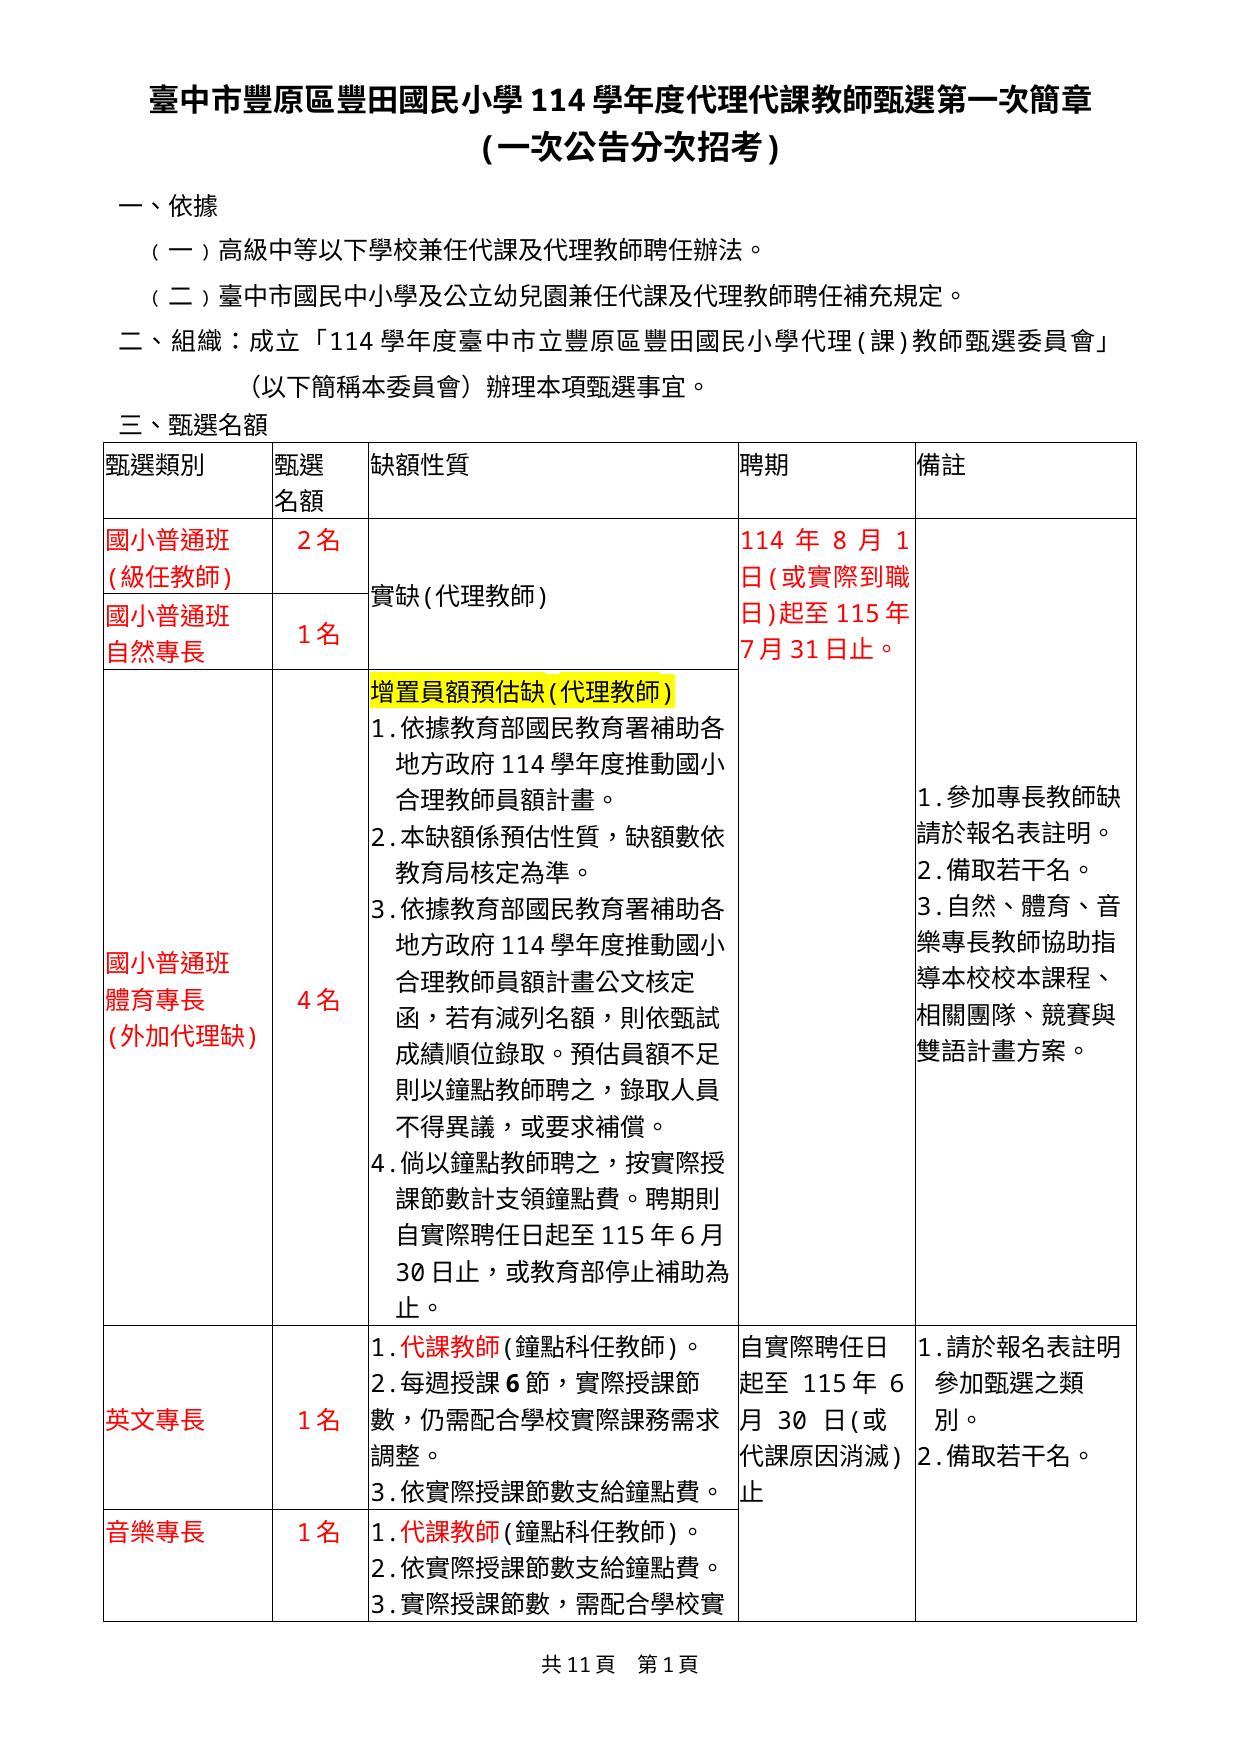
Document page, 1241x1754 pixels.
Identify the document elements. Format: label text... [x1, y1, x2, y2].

table_cell 自實際聘任日起至 115年 6 月 30 日(或代課原因消滅)止 [739, 1326, 915, 1621]
text 二、組織：成立「114學年度臺中市立豐原區豐田國民小學代理(課)教師甄選委員會」（以下簡稱本委員會）辦理本項甄選事宜。 [118, 314, 1122, 406]
table_cell 1名 [273, 1510, 368, 1621]
table_cell 實缺(代理教師) [369, 519, 738, 669]
text ﹙一﹚高級中等以下學校兼任代課及代理教師聘任辦法。 [143, 222, 1122, 268]
table_header 缺額性質 [369, 443, 738, 518]
table_header 備註 [916, 443, 1136, 518]
table_cell 1.參加專長教師缺請於報名表註明。 2.備取若干名。 3.自然、體育、音樂專長教師協助指導本校校本課程、相關團隊、競賽與雙語計畫方案。 [916, 519, 1136, 1324]
table_header 甄選類別 [104, 443, 272, 518]
table_cell 國小普通班 體育專長 (外加代理缺) [104, 670, 272, 1324]
table_cell 國小普通班 自然專長 [104, 594, 272, 669]
text (一次公告分次招考) [118, 120, 1122, 169]
table_cell 增置員額預估缺(代理教師) 1.依據教育部國民教育署補助各地方政府114學年度推動國小合理教師員額計畫。 2.本缺額係預估性質，缺額數依教育局核定為準。 3.依據教育部國民教育署補助各地方政府114學年度推動國小合理教師員額計畫公文核定函，若有減列名額，則依甄試成績順位錄取。預估員額不足則以鐘點教師聘之，錄取人員不得異議，或要求補償。 4.倘以鐘點教師聘之，按實際授課節數計支領鐘點費。聘期則自實際聘任日起至115年6月30日止，或教育部停止補助為止。 [369, 670, 738, 1324]
table_cell 1.代課教師(鐘點科任教師)。 2.依實際授課節數支給鐘點費。 3.實際授課節數，需配合學校實 [369, 1510, 738, 1621]
table_cell 1名 [273, 1326, 368, 1509]
table_cell 1名 [273, 594, 368, 669]
table_cell 1.代課教師(鐘點科任教師)。 2.每週授課6節，實際授課節數，仍需配合學校實際課務需求調整。 3.依實際授課節數支給鐘點費。 [369, 1326, 738, 1509]
table_cell 114年8月1日(或實際到職日)起至115年7月31日止。 [739, 519, 915, 1324]
text 一、依據 [118, 186, 1122, 222]
text 三、甄選名額 [118, 406, 1122, 442]
table_header 聘期 [739, 443, 915, 518]
text 臺中市豐原區豐田國民小學114學年度代理代課教師甄選第一次簡章 [118, 75, 1122, 120]
table_cell 4名 [273, 670, 368, 1324]
table_cell 1.請於報名表註明參加甄選之類別。 2.備取若干名。 [916, 1326, 1136, 1621]
table_cell 英文專長 [104, 1326, 272, 1509]
table_header 甄選 名額 [273, 443, 368, 518]
table_cell 音樂專長 [104, 1510, 272, 1621]
table_cell 2名 [273, 519, 368, 593]
text ﹙二﹚臺中市國民中小學及公立幼兒園兼任代課及代理教師聘任補充規定。 [143, 268, 1122, 314]
table_cell 國小普通班 (級任教師) [104, 519, 272, 593]
